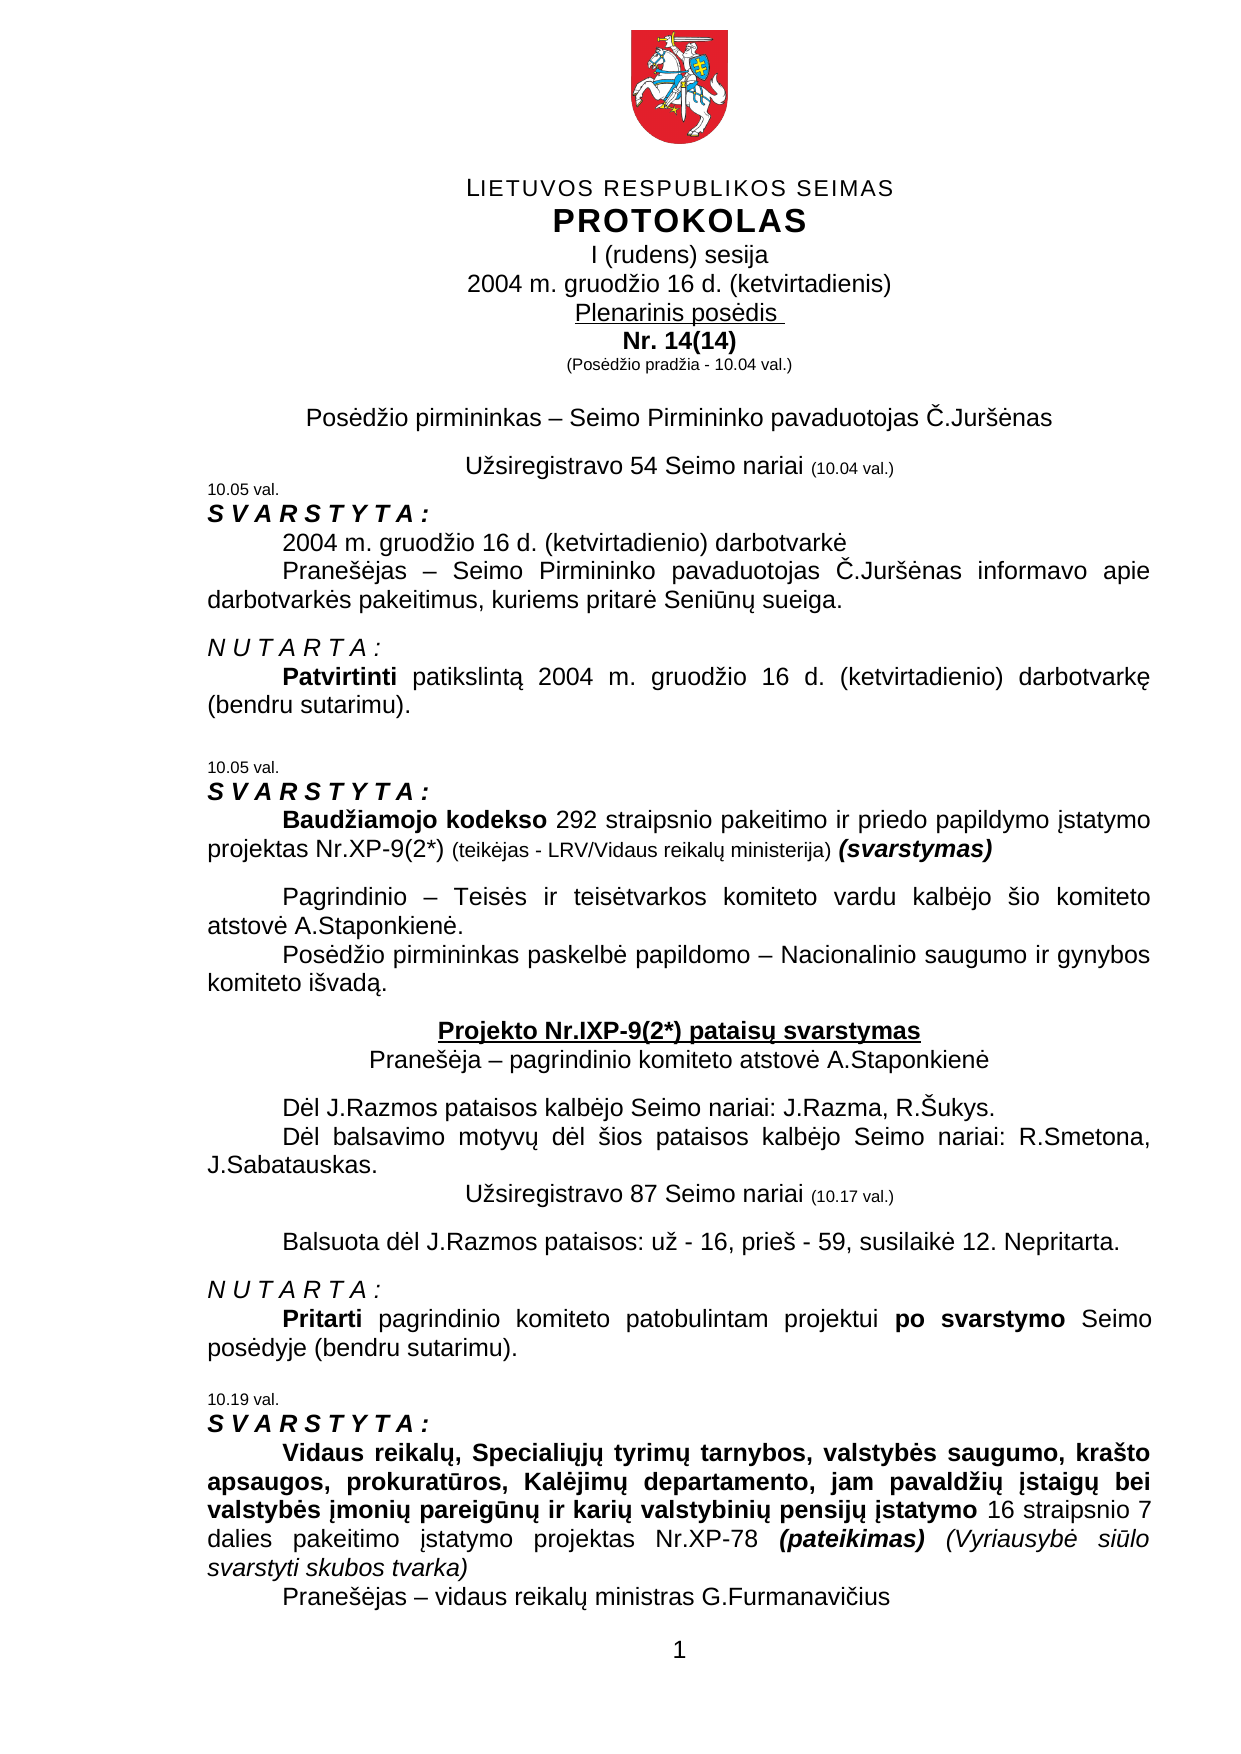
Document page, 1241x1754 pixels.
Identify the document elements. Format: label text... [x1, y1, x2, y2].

text Pranešėjas – Seimo Pirmininko pavaduotojas Č.Juršėnas informavo apie darbotvarkės pakeitimus, kuriems pritarė Seniūnų sueiga. [207, 556, 1152, 614]
text Užsiregistravo 87 Seimo nariai (10.17 val.) [207, 1179, 1152, 1208]
text S V A R S T Y T A : [207, 1409, 1152, 1438]
text 2004 m. gruodžio 16 d. (ketvirtadienio) darbotvarkė [207, 527, 1152, 556]
text Patvirtinti patikslintą 2004 m. gruodžio 16 d. (ketvirtadienio) darbotvarkę (bendru sutarimu). [207, 662, 1152, 719]
text N U T A R T A : [207, 633, 1152, 662]
text I (rudens) sesija [207, 240, 1152, 269]
text Užsiregistravo 54 Seimo nariai (10.04 val.) [207, 451, 1152, 479]
text Pranešėja – pagrindinio komiteto atstovė A.Staponkienė [207, 1045, 1152, 1074]
text 2004 m. gruodžio 16 d. (ketvirtadienis) [207, 269, 1152, 297]
text 10.05 val. [207, 479, 1152, 499]
text Posėdžio pirmininkas – Seimo Pirmininko pavaduotojas Č.Juršėnas [207, 403, 1152, 432]
text Dėl balsavimo motyvų dėl šios pataisos kalbėjo Seimo nariai: R.Smetona, J.Sabatauskas. [207, 1122, 1152, 1179]
text Pagrindinio – Teisės ir teisėtvarkos komiteto vardu kalbėjo šio komiteto atstovė A.Staponkienė. [207, 882, 1152, 940]
text Vidaus reikalų, Specialiųjų tyrimų tarnybos, valstybės saugumo, krašto apsaugos, prokuratūros, Kalėjimų departamento, jam pavaldžių įstaigų bei valstybės įmonių pareigūnų ir karių valstybinių pensijų įstatymo 16 straipsnio 7 dalies pakeitimo įstatymo projektas Nr.XP-78 (pateikimas) (Vyriausybė siūlo svarstyti skubos tvarka) [207, 1438, 1152, 1582]
text Balsuota dėl J.Razmos pataisos: už - 16, prieš - 59, susilaikė 12. Nepritarta. [207, 1227, 1152, 1256]
text Plenarinis posėdis [207, 297, 1152, 326]
text Baudžiamojo kodekso 292 straipsnio pakeitimo ir priedo papildymo įstatymo projektas Nr.XP-9(2*) (teikėjas - LRV/Vidaus reikalų ministerija) (svarstymas) [207, 806, 1152, 863]
text N U T A R T A : [207, 1275, 1152, 1304]
text PROTOKOLAS [207, 202, 1152, 240]
text Pranešėjas – vidaus reikalų ministras G.Furmanavičius [207, 1582, 1152, 1611]
text Posėdžio pirmininkas paskelbė papildomo – Nacionalinio saugumo ir gynybos komiteto išvadą. [207, 940, 1152, 997]
text 10.05 val. [207, 758, 1152, 777]
text LIETUVOS RESPUBLIKOS SEIMAS [207, 173, 1152, 202]
text S V A R S T Y T A : [207, 499, 1152, 527]
subtitle Projekto Nr.IXP-9(2*) pataisų svarstymas [207, 1016, 1152, 1045]
text Dėl J.Razmos pataisos kalbėjo Seimo nariai: J.Razma, R.Šukys. [207, 1093, 1152, 1122]
text S V A R S T Y T A : [207, 777, 1152, 806]
text (Posėdžio pradžia - 10.04 val.) [207, 355, 1152, 374]
text Pritarti pagrindinio komiteto patobulintam projektui po svarstymo Seimo posėdyje (bendru sutarimu). [207, 1304, 1152, 1361]
text Nr. 14(14) [207, 326, 1152, 355]
text 10.19 val. [207, 1390, 1152, 1409]
